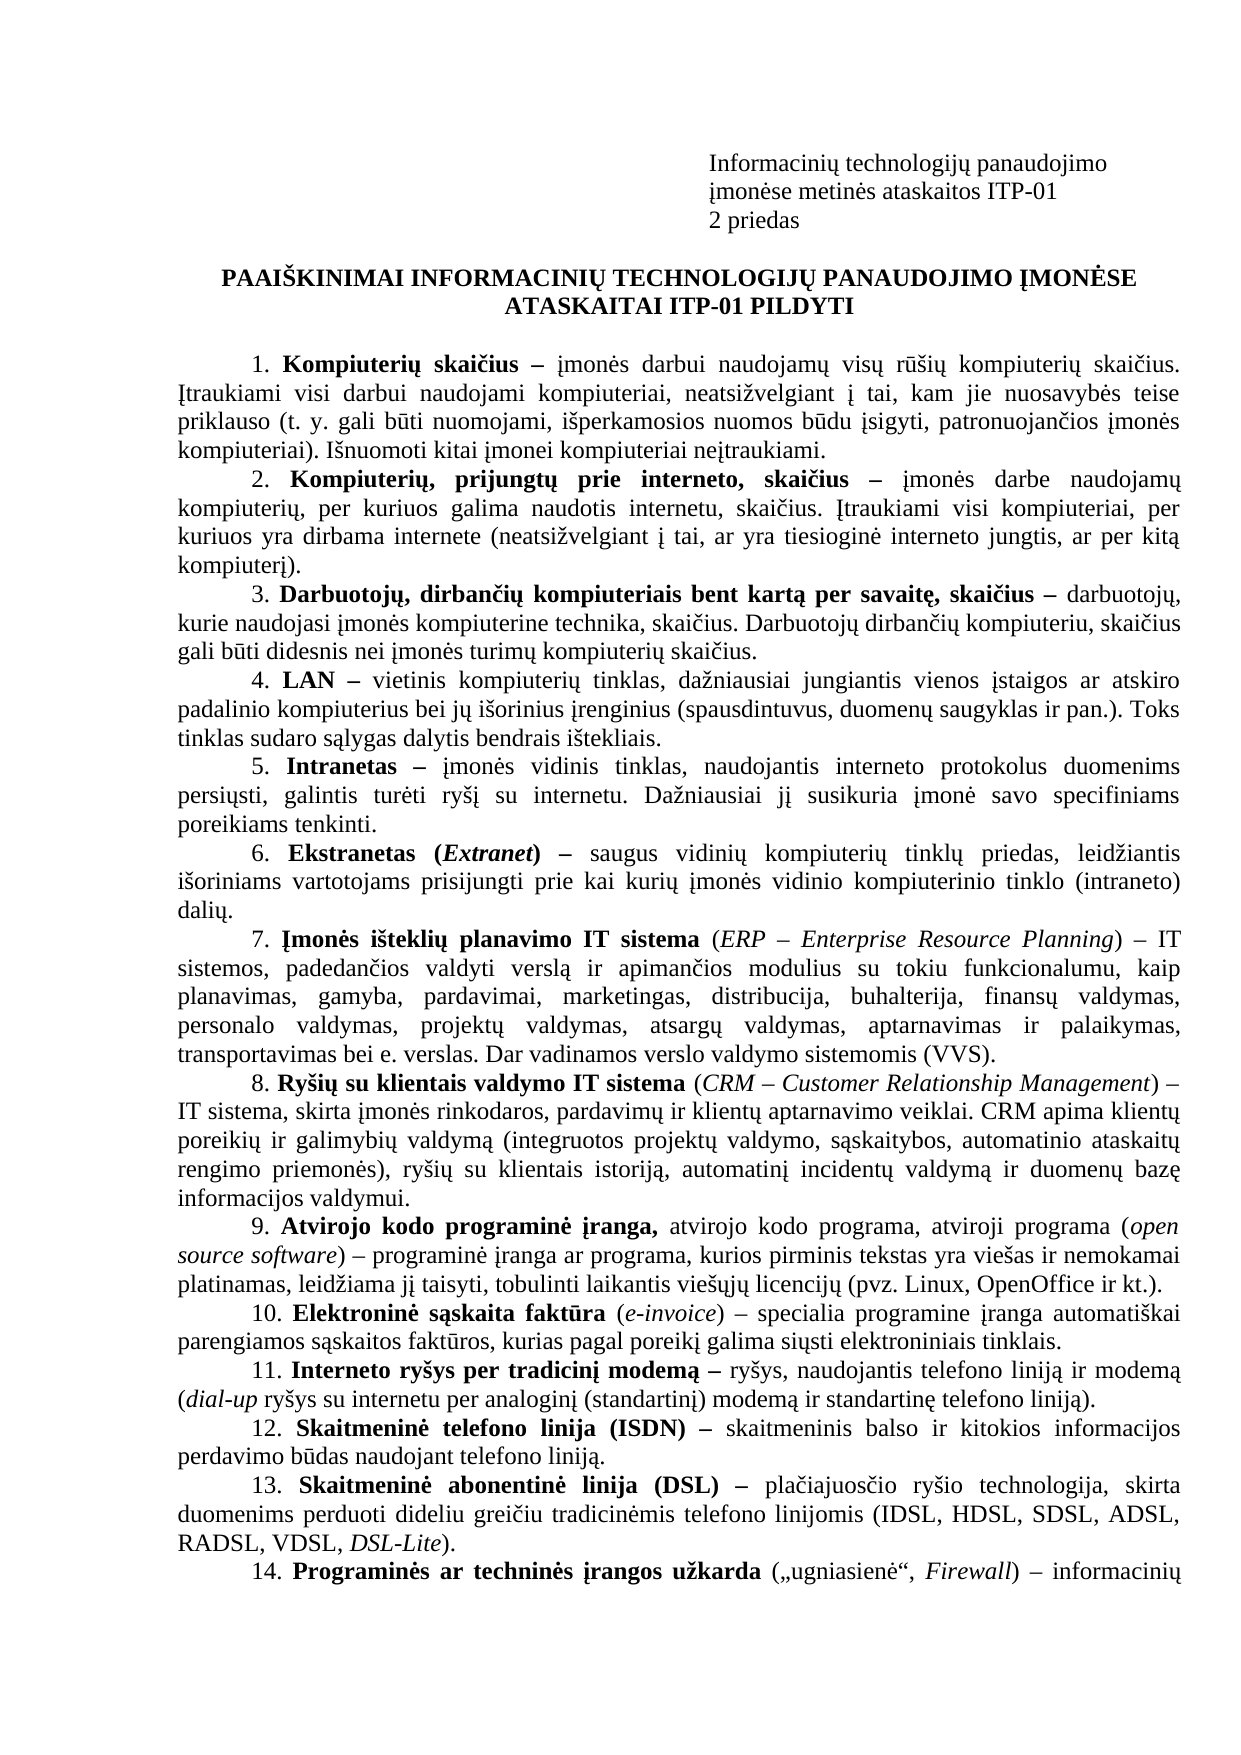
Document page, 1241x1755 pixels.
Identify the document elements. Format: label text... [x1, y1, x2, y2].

text Informacinių technologijų panaudojimo [177, 148, 1181, 176]
text įmonėse metinės ataskaitos ITP-01 [177, 176, 1181, 205]
text 2. Kompiuterių, prijungtų prie interneto, skaičius – įmonės darbe naudojamų kompiuterių, per kuriuos galima naudotis internetu, skaičius. Įtraukiami visi kompiuteriai, per kuriuos yra dirbama internete (neatsižvelgiant į tai, ar yra tiesioginė interneto jungtis, ar per kitą kompiuterį). [177, 464, 1181, 579]
text 7. Įmonės išteklių planavimo IT sistema (ERP – Enterprise Resource Planning) – IT sistemos, padedančios valdyti verslą ir apimančios modulius su tokiu funkcionalumu, kaip planavimas, gamyba, pardavimai, marketingas, distribucija, buhalterija, finansų valdymas, personalo valdymas, projektų valdymas, atsargų valdymas, aptarnavimas ir palaikymas, transportavimas bei e. verslas. Dar vadinamos verslo valdymo sistemomis (VVS). [177, 924, 1181, 1068]
text 11. Interneto ryšys per tradicinį modemą – ryšys, naudojantis telefono liniją ir modemą (dial-up ryšys su internetu per analoginį (standartinį) modemą ir standartinę telefono liniją). [177, 1355, 1181, 1413]
text 4. LAN – vietinis kompiuterių tinklas, dažniausiai jungiantis vienos įstaigos ar atskiro padalinio kompiuterius bei jų išorinius įrenginius (spausdintuvus, duomenų saugyklas ir pan.). Toks tinklas sudaro sąlygas dalytis bendrais ištekliais. [177, 665, 1181, 751]
text 2 priedas [177, 205, 1181, 234]
text 13. Skaitmeninė abonentinė linija (DSL) – plačiajuosčio ryšio technologija, skirta duomenims perduoti dideliu greičiu tradicinėmis telefono linijomis (IDSL, HDSL, SDSL, ADSL, RADSL, VDSL, DSL-Lite). [177, 1470, 1181, 1556]
text 10. Elektroninė sąskaita faktūra (e-invoice) – specialia programine įranga automatiškai parengiamos sąskaitos faktūros, kurias pagal poreikį galima siųsti elektroniniais tinklais. [177, 1298, 1181, 1355]
text PAAIŠKINIMAI INFORMACINIŲ TECHNOLOGIJŲ PANAUDOJIMO ĮMONĖSE ATASKAITAI ITP-01 PILDYTI [177, 263, 1181, 320]
text 5. Intranetas – įmonės vidinis tinklas, naudojantis interneto protokolus duomenims persiųsti, galintis turėti ryšį su internetu. Dažniausiai jį susikuria įmonė savo specifiniams poreikiams tenkinti. [177, 751, 1181, 838]
text 6. Ekstranetas (Extranet) – saugus vidinių kompiuterių tinklų priedas, leidžiantis išoriniams vartotojams prisijungti prie kai kurių įmonės vidinio kompiuterinio tinklo (intraneto) dalių. [177, 838, 1181, 924]
text 3. Darbuotojų, dirbančių kompiuteriais bent kartą per savaitę, skaičius – darbuotojų, kurie naudojasi įmonės kompiuterine technika, skaičius. Darbuotojų dirbančių kompiuteriu, skaičius gali būti didesnis nei įmonės turimų kompiuterių skaičius. [177, 579, 1181, 665]
text 14. Programinės ar techninės įrangos užkarda („ugniasienė“, Firewall) – informacinių [177, 1556, 1181, 1585]
text 1. Kompiuterių skaičius – įmonės darbui naudojamų visų rūšių kompiuterių skaičius. Įtraukiami visi darbui naudojami kompiuteriai, neatsižvelgiant į tai, kam jie nuosavybės teise priklauso (t. y. gali būti nuomojami, išperkamosios nuomos būdu įsigyti, patronuojančios įmonės kompiuteriai). Išnuomoti kitai įmonei kompiuteriai neįtraukiami. [177, 349, 1181, 464]
text 8. Ryšių su klientais valdymo IT sistema (CRM – Customer Relationship Management) – IT sistema, skirta įmonės rinkodaros, pardavimų ir klientų aptarnavimo veiklai. CRM apima klientų poreikių ir galimybių valdymą (integruotos projektų valdymo, sąskaitybos, automatinio ataskaitų rengimo priemonės), ryšių su klientais istoriją, automatinį incidentų valdymą ir duomenų bazę informacijos valdymui. [177, 1068, 1181, 1211]
text 12. Skaitmeninė telefono linija (ISDN) – skaitmeninis balso ir kitokios informacijos perdavimo būdas naudojant telefono liniją. [177, 1413, 1181, 1470]
text 9. Atvirojo kodo programinė įranga, atvirojo kodo programa, atviroji programa (open source software) – programinė įranga ar programa, kurios pirminis tekstas yra viešas ir nemokamai platinamas, leidžiama jį taisyti, tobulinti laikantis viešųjų licencijų (pvz. Linux, OpenOffice ir kt.). [177, 1211, 1181, 1298]
